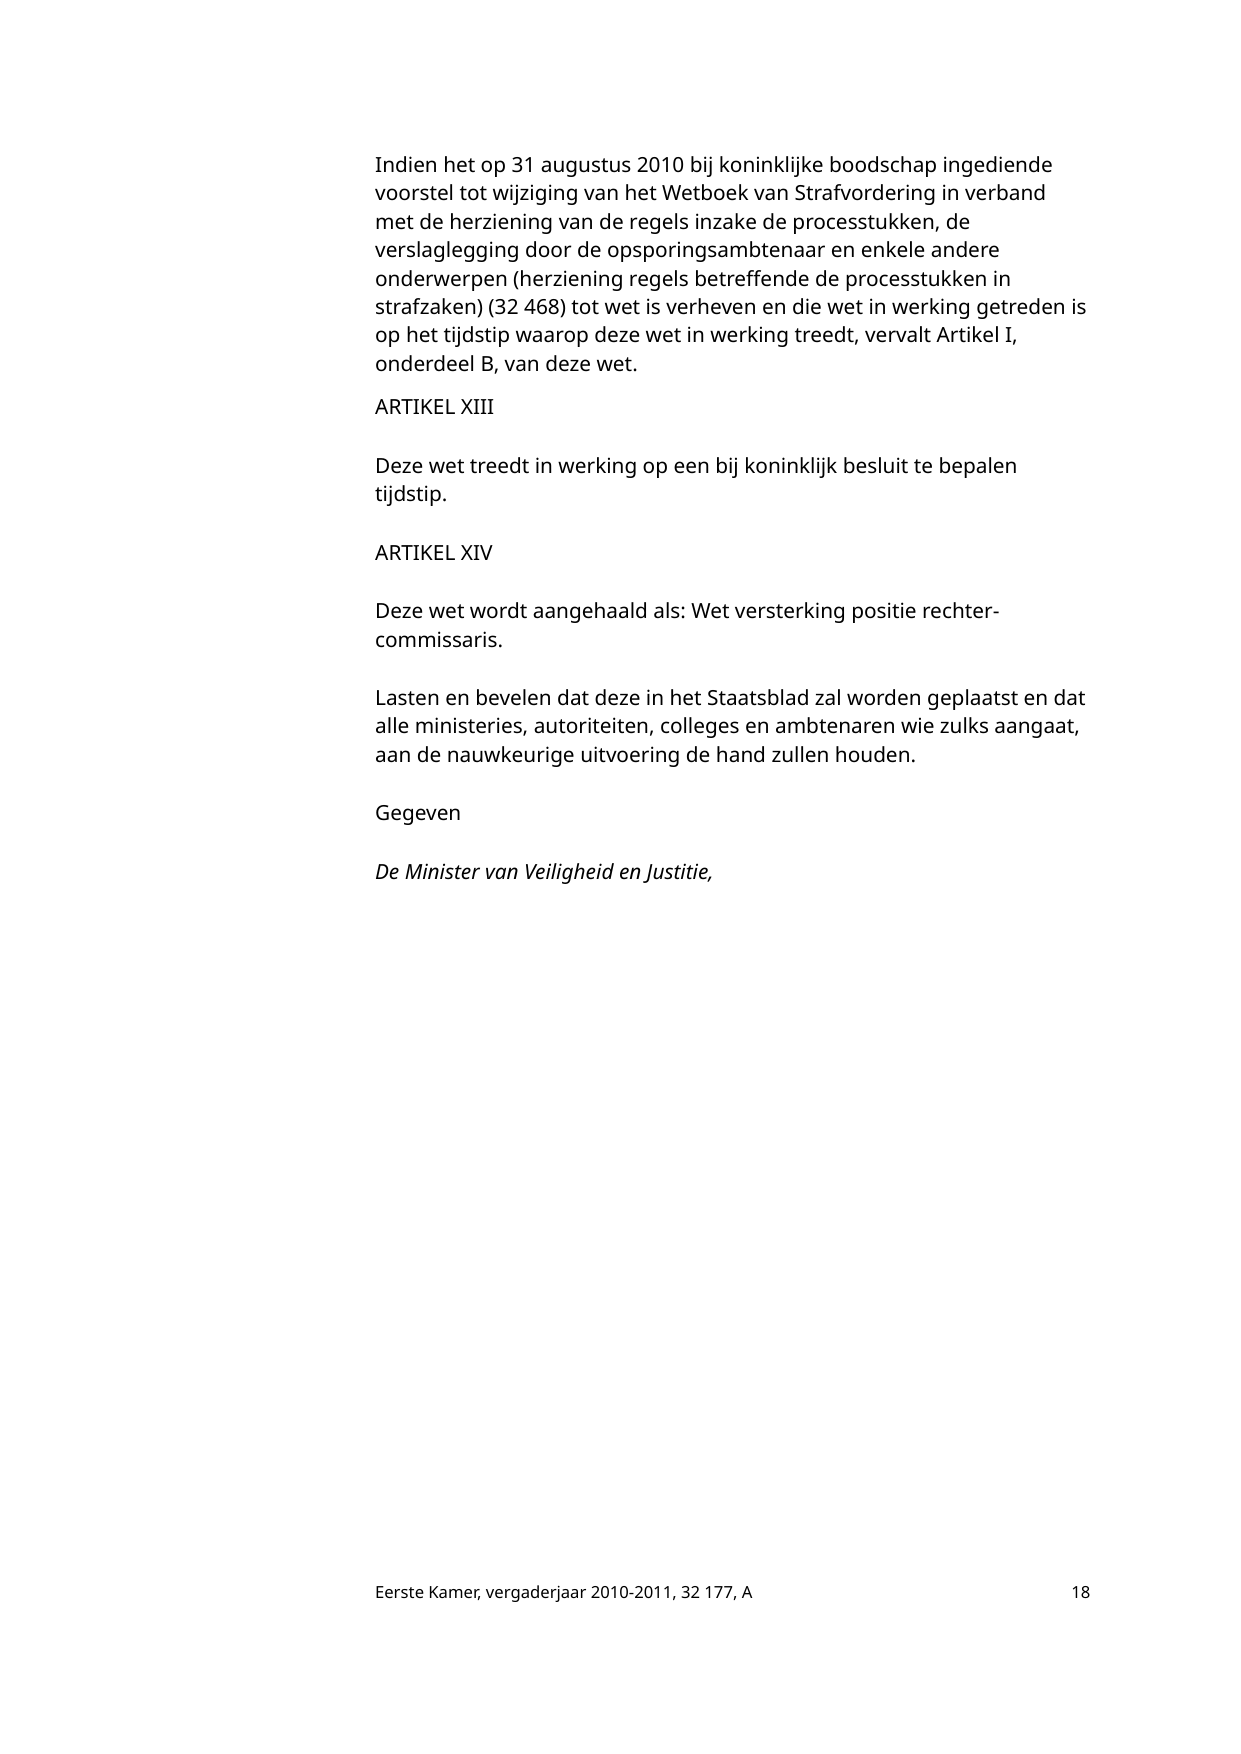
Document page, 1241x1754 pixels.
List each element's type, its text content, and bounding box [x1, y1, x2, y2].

subtitle ARTIKEL XIII [375, 392, 1090, 421]
text De Minister van Veiligheid en Justitie, [375, 857, 1090, 885]
text Gegeven [375, 798, 1090, 827]
text Deze wet treedt in werking op een bij koninklijk besluit te bepalen tijdstip. [375, 451, 1090, 508]
text Deze wet wordt aangehaald als: Wet versterking positie rechter-commissaris. [375, 596, 1090, 653]
subtitle ARTIKEL XIV [375, 538, 1090, 566]
text Indien het op 31 augustus 2010 bij koninklijke boodschap ingediende voorstel tot wijziging van het Wetboek van Strafvordering in verband met de herziening van de regels inzake de processtukken, de verslaglegging door de opsporingsambtenaar en enkele andere onderwerpen (herziening regels betreffende de processtukken in strafzaken) (32 468) tot wet is verheven en die wet in werking getreden is op het tijdstip waarop deze wet in werking treedt, vervalt Artikel I, onderdeel B, van deze wet. [375, 150, 1090, 377]
text Lasten en bevelen dat deze in het Staatsblad zal worden geplaatst en dat alle ministeries, autoriteiten, colleges en ambtenaren wie zulks aangaat, aan de nauwkeurige uitvoering de hand zullen houden. [375, 683, 1090, 768]
